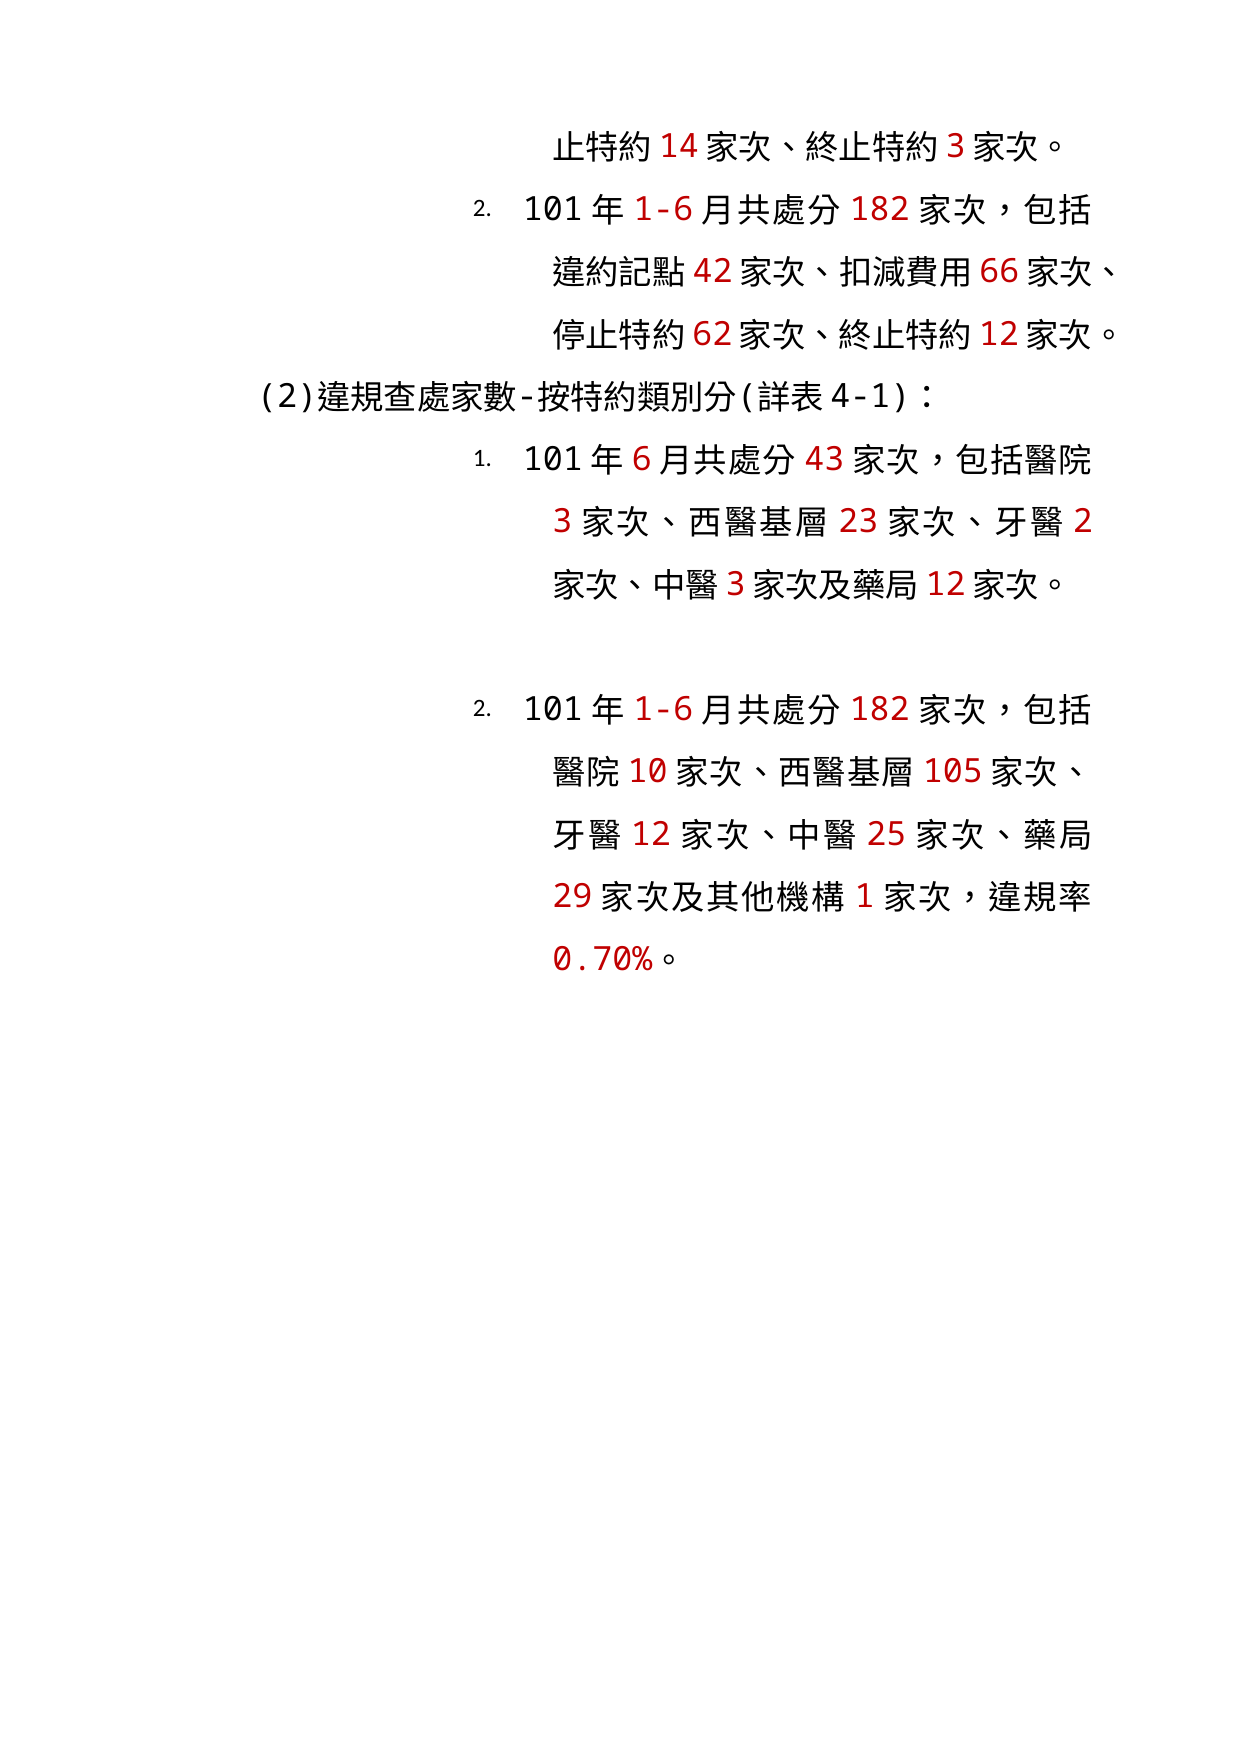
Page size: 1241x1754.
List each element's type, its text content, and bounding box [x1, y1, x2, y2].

list 101年1-6月共處分182家次，包括違約記點42家次、扣減費用66家次、停止特約62家次、終止特約12家次。 [473, 166, 1093, 353]
list 違規查處家數-按特約類別分(詳表4-1)： [257, 353, 1093, 416]
list 止特約14家次、終止特約3家次。 [473, 103, 1093, 166]
list 101年1-6月共處分182家次，包括醫院10家次、西醫基層105家次、牙醫12家次、中醫25家次、藥局29家次及其他機構1家次，違規率0.70%。 [473, 666, 1093, 978]
list 101年6月共處分43家次，包括醫院3家次、西醫基層23家次、牙醫2家次、中醫3家次及藥局12家次。 [473, 416, 1093, 603]
